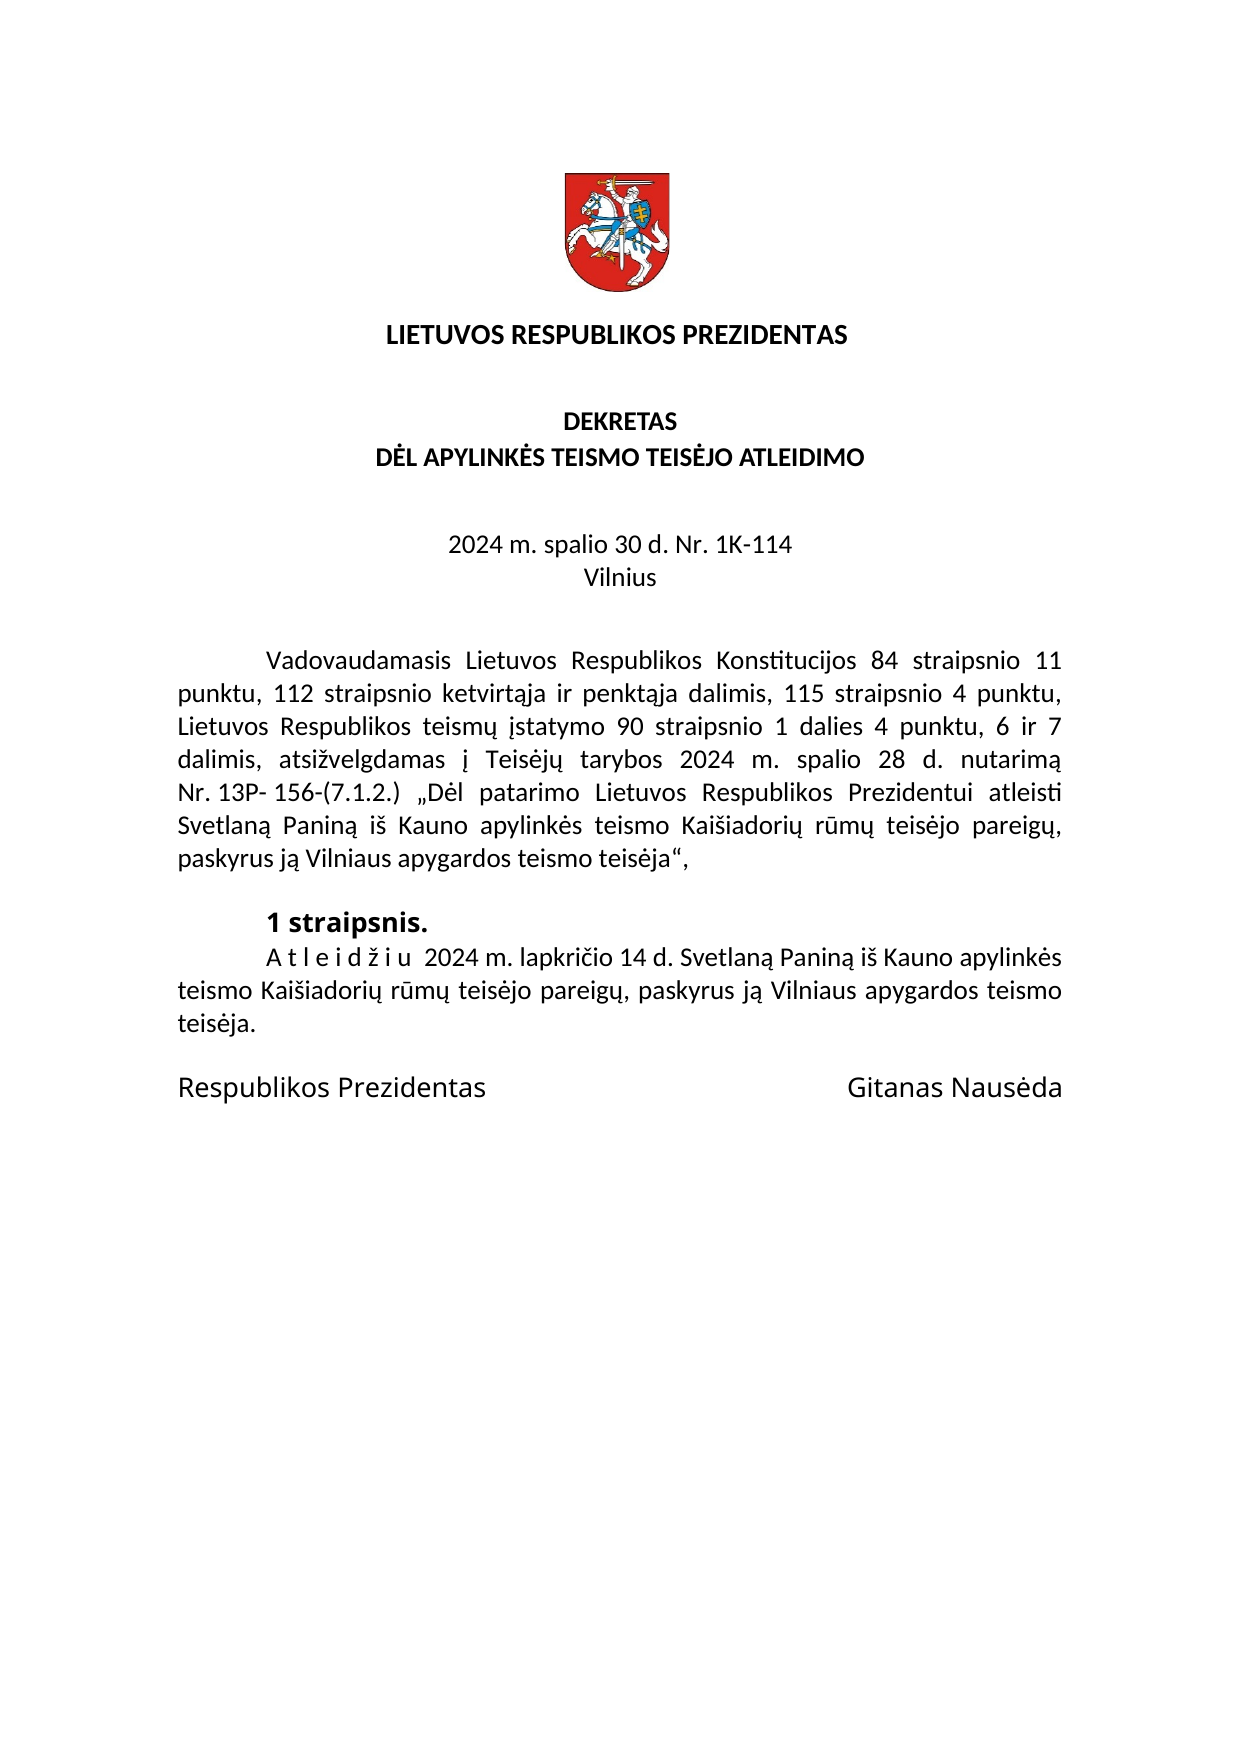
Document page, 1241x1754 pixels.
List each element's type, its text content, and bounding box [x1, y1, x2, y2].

text Vadovaudamasis Lietuvos Respublikos Konstitucijos 84 straipsnio 11 punktu, 112 straipsnio ketvirtąja ir penktąja dalimis, 115 straipsnio 4 punktu, Lietuvos Respublikos teismų įstatymo 90 straipsnio 1 dalies 4 punktu, 6 ir 7 dalimis, atsižvelgdamas į Teisėjų tarybos 2024 m. spalio 28 d. nutarimą Nr. 13P- 156-(7.1.2.) „Dėl patarimo Lietuvos Respublikos Prezidentui atleisti Svetlaną Paniną iš Kauno apylinkės teismo Kaišiadorių rūmų teisėjo pareigų, paskyrus ją Vilniaus apygardos teismo teisėja“, [177, 643, 1063, 874]
text 1 straipsnis. [177, 903, 1063, 940]
text A t l e i d ž i u 2024 m. lapkričio 14 d. Svetlaną Paniną iš Kauno apylinkės teismo Kaišiadorių rūmų teisėjo pareigų, paskyrus ją Vilniaus apygardos teismo teisėja. [177, 940, 1063, 1039]
text 2024 m. spalio 30 d. Nr. 1K-114 [177, 527, 1063, 560]
text DEKRETAS [177, 404, 1063, 437]
text Dėl APYLINKĖS TEISMO TEISĖJO ATLEIDIMO [177, 441, 1063, 473]
text LIETUVOS RESPUBLIKOS PREZIDENTAS [177, 316, 1063, 352]
text Respublikos Prezidentas Gitanas Nausėda [177, 1068, 1063, 1105]
text Vilnius [177, 560, 1063, 593]
